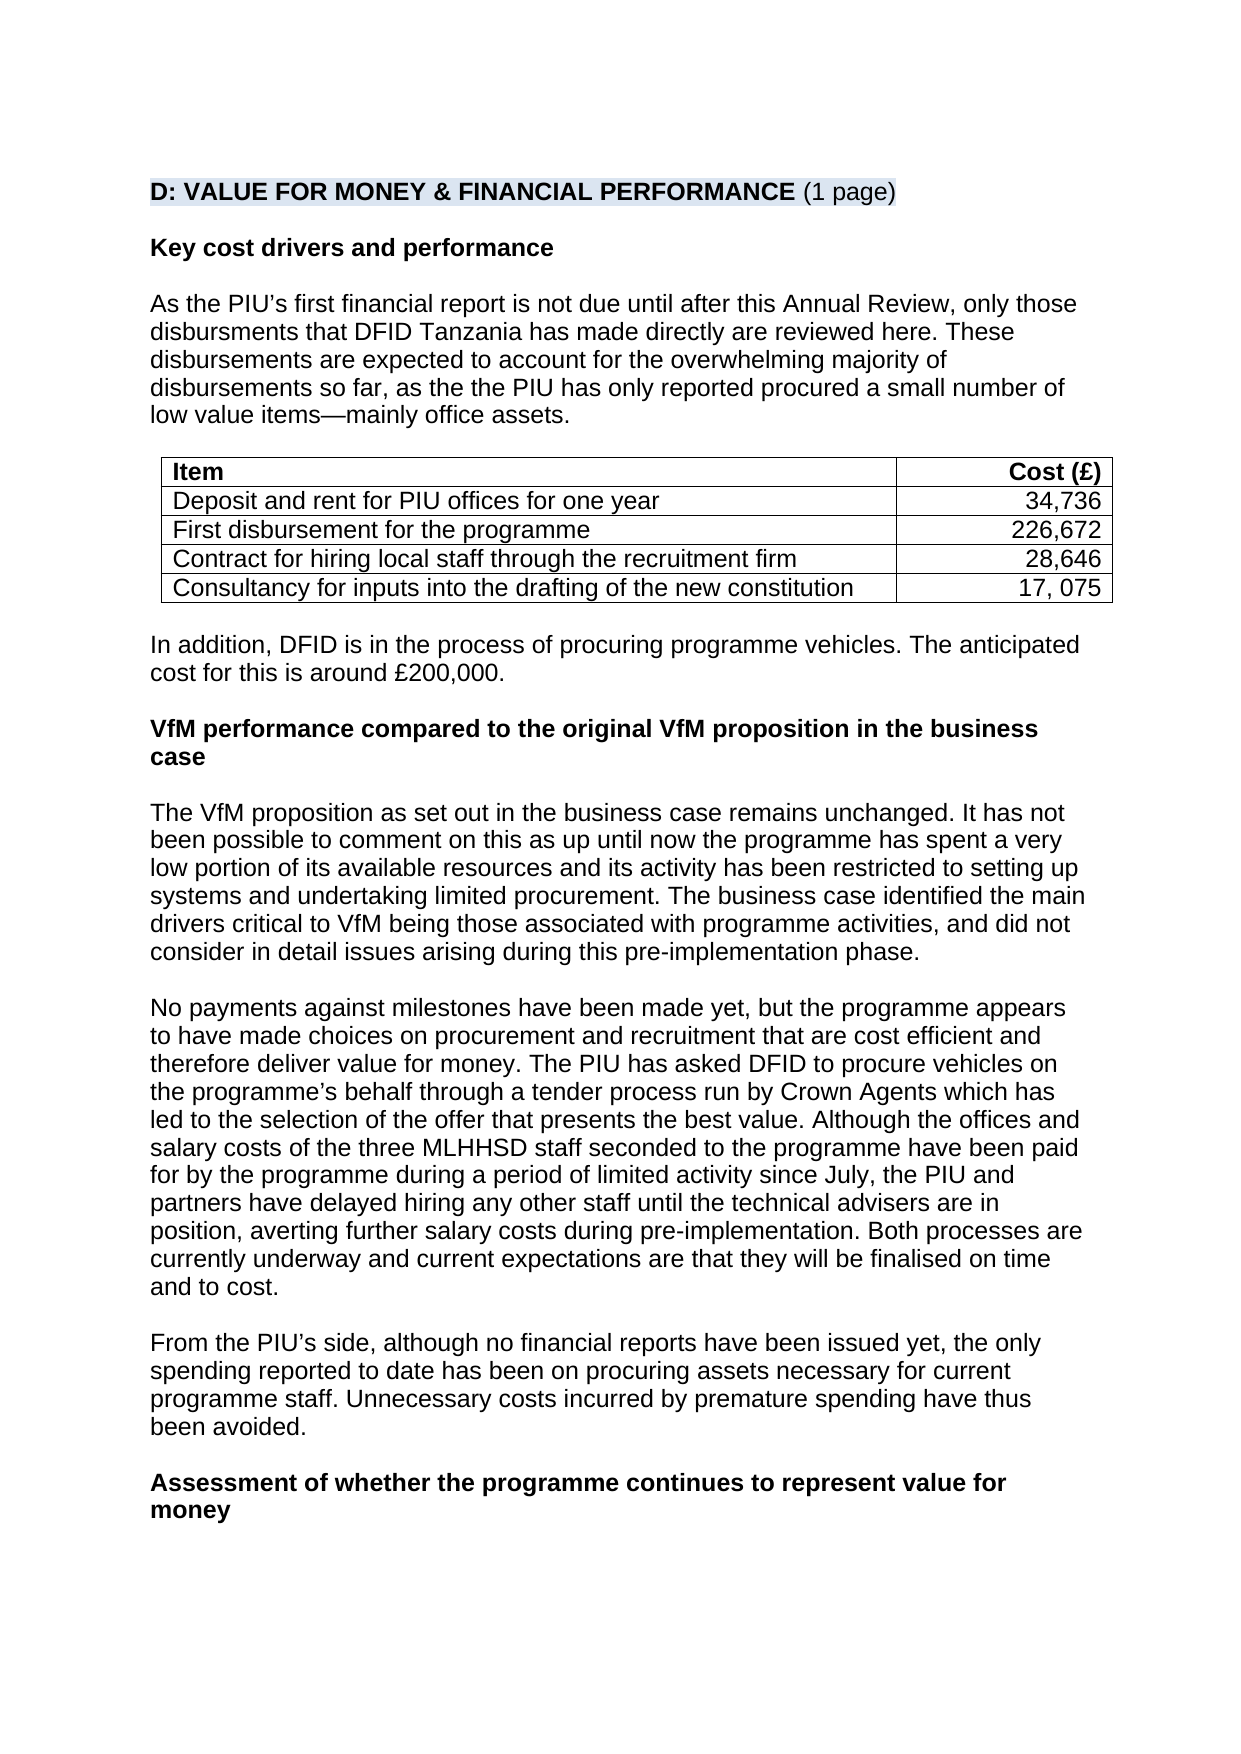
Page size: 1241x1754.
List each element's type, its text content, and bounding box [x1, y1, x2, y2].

table_cell First disbursement for the programme [162, 516, 896, 544]
text D: VALUE FOR MONEY & FINANCIAL PERFORMANCE (1 page) [150, 178, 1090, 206]
text From the PIU’s side, although no financial reports have been issued yet, the only spending reported to date has been on procuring assets necessary for current programme staff. Unnecessary costs incurred by premature spending have thus been avoided. [150, 1329, 1090, 1440]
text VfM performance compared to the original VfM proposition in the business case [150, 714, 1090, 770]
text As the PIU’s first financial report is not due until after this Annual Review, only those disbursments that DFID Tanzania has made directly are reviewed here. These disbursements are expected to account for the overwhelming majority of disbursements so far, as the the PIU has only reported procured a small number of low value items—mainly office assets. [150, 289, 1090, 429]
text Assessment of whether the programme continues to represent value for money [150, 1468, 1090, 1524]
table_header Cost (£) [897, 458, 1112, 486]
text In addition, DFID is in the process of procuring programme vehicles. The anticipated cost for this is around £200,000. [150, 631, 1090, 687]
table_cell Deposit and rent for PIU offices for one year [162, 487, 896, 515]
text No payments against milestones have been made yet, but the programme appears to have made choices on procurement and recruitment that are cost efficient and therefore deliver value for money. The PIU has asked DFID to procure vehicles on the programme’s behalf through a tender process run by Crown Agents which has led to the selection of the offer that presents the best value. Although the offices and salary costs of the three MLHHSD staff seconded to the programme have been paid for by the programme during a period of limited activity since July, the PIU and partners have delayed hiring any other staff until the technical advisers are in position, averting further salary costs during pre-implementation. Both processes are currently underway and current expectations are that they will be finalised on time and to cost. [150, 994, 1090, 1301]
table_cell Consultancy for inputs into the drafting of the new constitution [162, 574, 896, 602]
table_cell Contract for hiring local staff through the recruitment firm [162, 545, 896, 573]
table_cell 17, 075 [897, 574, 1112, 602]
table_cell 28,646 [897, 545, 1112, 573]
table_cell 34,736 [897, 487, 1112, 515]
table_header Item [162, 458, 896, 486]
text Key cost drivers and performance [150, 234, 1090, 262]
table_cell 226,672 [897, 516, 1112, 544]
text The VfM proposition as set out in the business case remains unchanged. It has not been possible to comment on this as up until now the programme has spent a very low portion of its available resources and its activity has been restricted to setting up systems and undertaking limited procurement. The business case identified the main drivers critical to VfM being those associated with programme activities, and did not consider in detail issues arising during this pre-implementation phase. [150, 798, 1090, 966]
